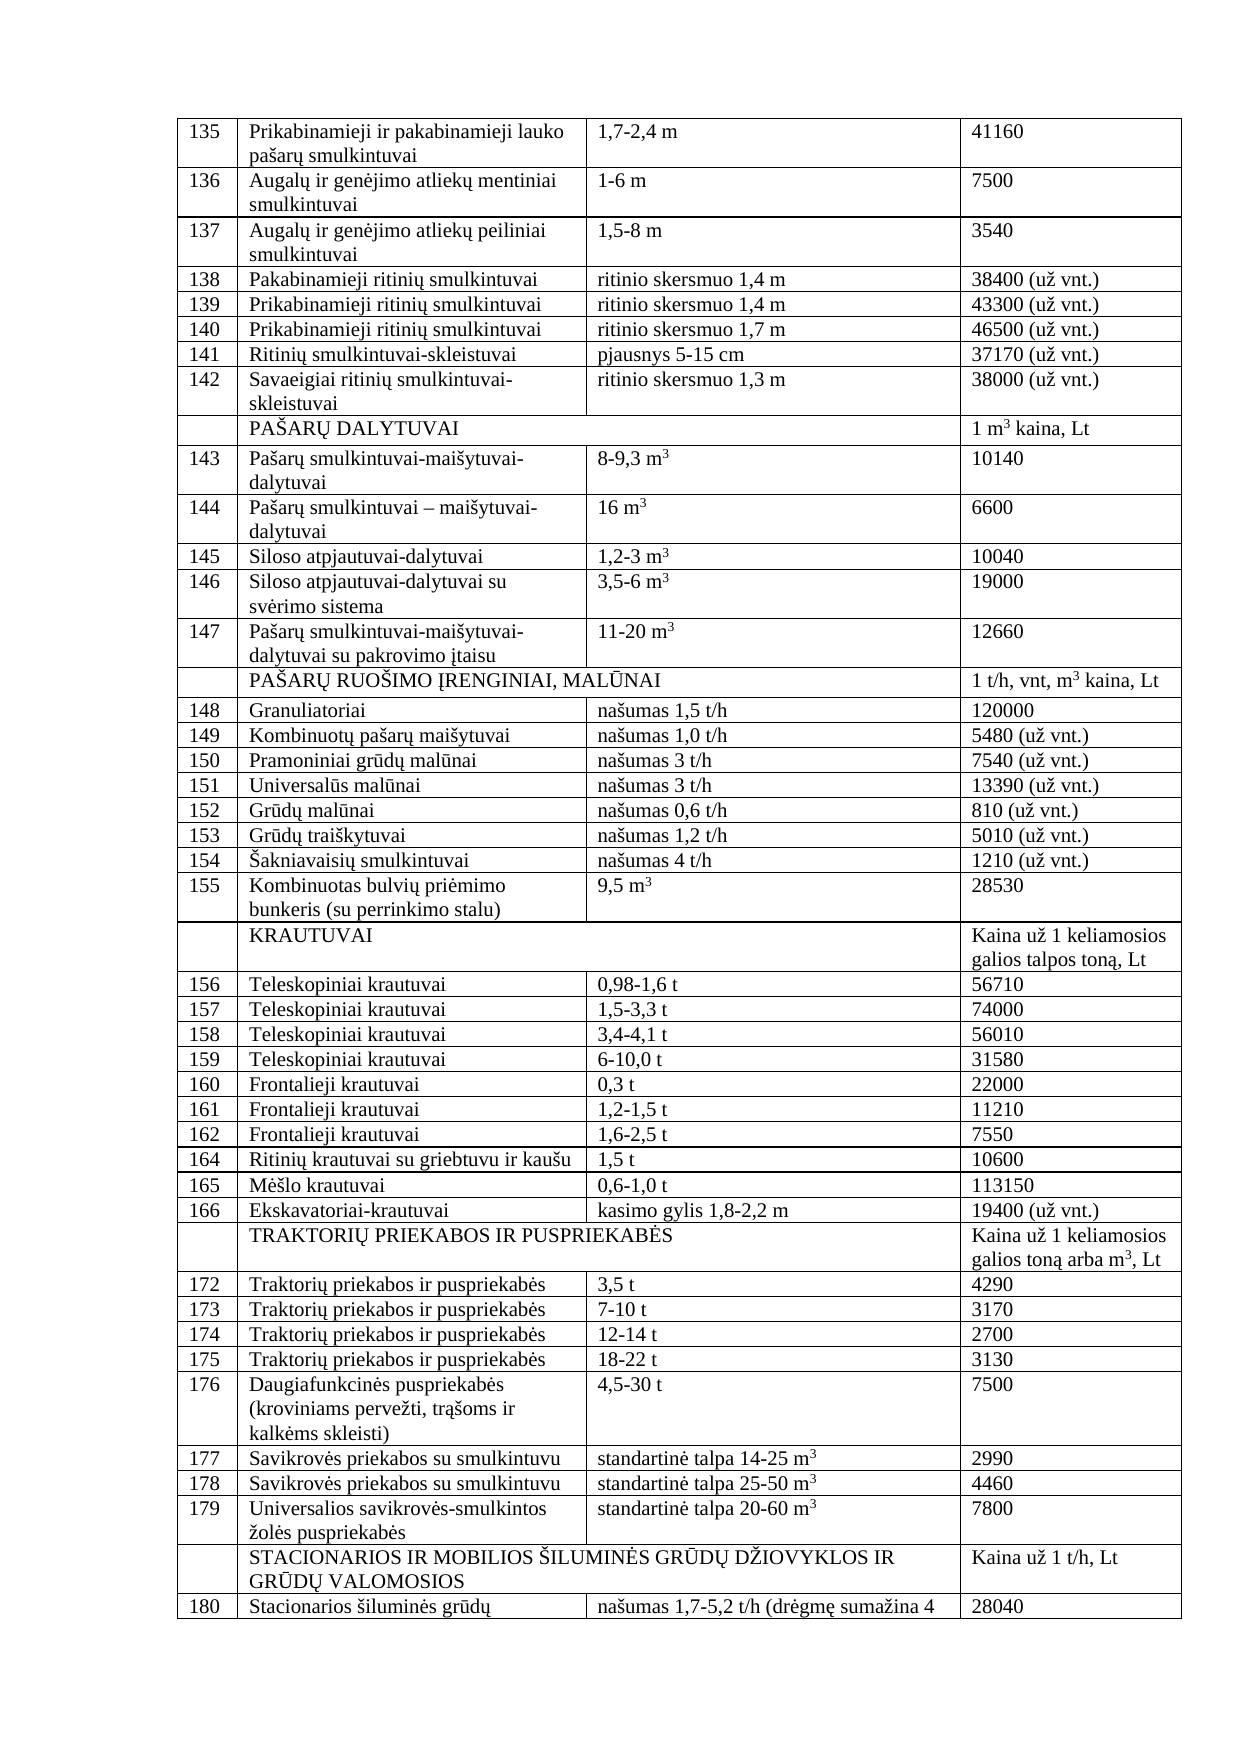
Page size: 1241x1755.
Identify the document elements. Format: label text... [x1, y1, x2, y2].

table_cell 155 [178, 873, 237, 921]
table_cell Frontalieji krautuvai [238, 1072, 586, 1096]
table_cell Grūdų malūnai [238, 798, 586, 822]
table_cell 143 [178, 446, 237, 494]
table_cell 165 [178, 1173, 237, 1197]
table_cell 41160 [961, 119, 1181, 167]
table_cell 175 [178, 1347, 237, 1371]
table_cell 164 [178, 1148, 237, 1171]
table_cell Traktorių priekabos ir puspriekabės [238, 1347, 586, 1371]
table_cell Frontalieji krautuvai [238, 1122, 586, 1146]
table_cell Kaina už 1 keliamosios galios toną arba m3, Lt [961, 1223, 1181, 1271]
table_cell 7550 [961, 1122, 1181, 1146]
table_cell 136 [178, 168, 237, 216]
table_cell našumas 1,0 t/h [587, 723, 960, 747]
table_cell Kombinuotas bulvių priėmimo bunkeris (su perrinkimo stalu) [238, 873, 586, 921]
table_cell 12-14 t [587, 1322, 960, 1346]
table_cell Augalų ir genėjimo atliekų mentiniai smulkintuvai [238, 168, 586, 216]
table_cell Ekskavatoriai-krautuvai [238, 1198, 586, 1222]
table_cell KRAUTUVAI [238, 923, 960, 971]
table_cell 176 [178, 1372, 237, 1444]
table_cell Traktorių priekabos ir puspriekabės [238, 1272, 586, 1296]
table_cell Teleskopiniai krautuvai [238, 1022, 586, 1046]
table_cell 158 [178, 1022, 237, 1046]
table_cell 144 [178, 495, 237, 543]
table_cell 146 [178, 570, 237, 618]
table_cell 0,3 t [587, 1072, 960, 1096]
table_cell Daugiafunkcinės puspriekabės (kroviniams pervežti, trąšoms ir kalkėms skleisti) [238, 1372, 586, 1444]
table_cell 174 [178, 1322, 237, 1346]
table_cell 180 [178, 1594, 237, 1618]
table_cell Grūdų traiškytuvai [238, 823, 586, 847]
table_cell standartinė talpa 25-50 m3 [587, 1471, 960, 1495]
table_cell 31580 [961, 1047, 1181, 1071]
table_cell 46500 (už vnt.) [961, 317, 1181, 341]
table_cell 5480 (už vnt.) [961, 723, 1181, 747]
table_cell 147 [178, 619, 237, 667]
table_cell 56010 [961, 1022, 1181, 1046]
table_cell Frontalieji krautuvai [238, 1097, 586, 1121]
table_cell Augalų ir genėjimo atliekų peiliniai smulkintuvai [238, 218, 586, 266]
table_cell Granuliatoriai [238, 698, 586, 722]
table_cell 7500 [961, 168, 1181, 216]
table_cell 11-20 m3 [587, 619, 960, 667]
table_cell 7500 [961, 1372, 1181, 1444]
table_cell Stacionarios šiluminės grūdų [238, 1594, 586, 1618]
table_cell 3,5-6 m3 [587, 570, 960, 618]
table_cell 162 [178, 1122, 237, 1146]
table_cell 179 [178, 1496, 237, 1544]
table_cell Savikrovės priekabos su smulkintuvu [238, 1446, 586, 1469]
table_cell Prikabinamieji ritinių smulkintuvai [238, 317, 586, 341]
table_cell Prikabinamieji ir pakabinamieji lauko pašarų smulkintuvai [238, 119, 586, 167]
table_cell 1,5 t [587, 1148, 960, 1171]
table_cell [178, 416, 237, 445]
table_cell 19400 (už vnt.) [961, 1198, 1181, 1222]
table_cell [178, 1545, 237, 1593]
table_cell 157 [178, 997, 237, 1021]
table_cell 1 m3 kaina, Lt [961, 416, 1181, 445]
table_cell 43300 (už vnt.) [961, 292, 1181, 316]
table_cell Teleskopiniai krautuvai [238, 972, 586, 996]
table_cell 37170 (už vnt.) [961, 342, 1181, 366]
table_cell 172 [178, 1272, 237, 1296]
table_cell 113150 [961, 1173, 1181, 1197]
table_cell standartinė talpa 20-60 m3 [587, 1496, 960, 1544]
table_cell 3,4-4,1 t [587, 1022, 960, 1046]
table_cell 1210 (už vnt.) [961, 848, 1181, 872]
table_cell ritinio skersmuo 1,4 m [587, 292, 960, 316]
table_cell TRAKTORIŲ PRIEKABOS IR PUSPRIEKABĖS [238, 1223, 960, 1271]
table_cell 139 [178, 292, 237, 316]
table_cell 3130 [961, 1347, 1181, 1371]
table_cell Siloso atpjautuvai-dalytuvai su svėrimo sistema [238, 570, 586, 618]
table_cell ritinio skersmuo 1,7 m [587, 317, 960, 341]
table_cell 28530 [961, 873, 1181, 921]
table_cell [178, 1223, 237, 1271]
table_cell 10040 [961, 544, 1181, 568]
table_cell [178, 923, 237, 971]
table_cell Kaina už 1 keliamosios galios talpos toną, Lt [961, 923, 1181, 971]
table_cell našumas 1,2 t/h [587, 823, 960, 847]
table_cell 177 [178, 1446, 237, 1469]
table_cell 151 [178, 773, 237, 797]
table_cell Universalios savikrovės-smulkintos žolės puspriekabės [238, 1496, 586, 1544]
table_cell našumas 3 t/h [587, 773, 960, 797]
table_cell našumas 1,5 t/h [587, 698, 960, 722]
table_cell 7800 [961, 1496, 1181, 1544]
table_cell pjausnys 5-15 cm [587, 342, 960, 366]
table_cell našumas 0,6 t/h [587, 798, 960, 822]
table_cell Pramoniniai grūdų malūnai [238, 748, 586, 772]
table_cell kasimo gylis 1,8-2,2 m [587, 1198, 960, 1222]
table_cell 19000 [961, 570, 1181, 618]
table_cell 18-22 t [587, 1347, 960, 1371]
table_cell 0,98-1,6 t [587, 972, 960, 996]
table_cell 1,5-8 m [587, 218, 960, 266]
table_cell Pašarų smulkintuvai-maišytuvai-dalytuvai su pakrovimo įtaisu [238, 619, 586, 667]
table_cell 142 [178, 367, 237, 415]
table_cell 166 [178, 1198, 237, 1222]
table_cell 161 [178, 1097, 237, 1121]
table_cell 2990 [961, 1446, 1181, 1469]
table_cell 8-9,3 m3 [587, 446, 960, 494]
table_cell Pašarų smulkintuvai-maišytuvai-dalytuvai [238, 446, 586, 494]
table_cell 145 [178, 544, 237, 568]
table_cell 141 [178, 342, 237, 366]
table_cell Ritinių krautuvai su griebtuvu ir kaušu [238, 1148, 586, 1171]
table_cell Kombinuotų pašarų maišytuvai [238, 723, 586, 747]
table_cell 16 m3 [587, 495, 960, 543]
table_cell 2700 [961, 1322, 1181, 1346]
table_cell 156 [178, 972, 237, 996]
table_cell Savaeigiai ritinių smulkintuvai-skleistuvai [238, 367, 586, 415]
table_cell 6600 [961, 495, 1181, 543]
table_cell PAŠARŲ DALYTUVAI [238, 416, 960, 445]
table_cell standartinė talpa 14-25 m3 [587, 1446, 960, 1469]
table_cell 0,6-1,0 t [587, 1173, 960, 1197]
table_cell 159 [178, 1047, 237, 1071]
table_cell Kaina už 1 t/h, Lt [961, 1545, 1181, 1593]
table_cell 152 [178, 798, 237, 822]
table_cell 4460 [961, 1471, 1181, 1495]
table_cell 810 (už vnt.) [961, 798, 1181, 822]
table_cell Ritinių smulkintuvai-skleistuvai [238, 342, 586, 366]
table_cell 1,2-1,5 t [587, 1097, 960, 1121]
table_cell ritinio skersmuo 1,3 m [587, 367, 960, 415]
table_cell 149 [178, 723, 237, 747]
table_cell 6-10,0 t [587, 1047, 960, 1071]
table_cell 38400 (už vnt.) [961, 267, 1181, 291]
table_cell 150 [178, 748, 237, 772]
table_cell našumas 1,7-5,2 t/h (drėgmę sumažina 4 [587, 1594, 960, 1618]
table_cell 4,5-30 t [587, 1372, 960, 1444]
table_cell Universalūs malūnai [238, 773, 586, 797]
table_cell Šakniavaisių smulkintuvai [238, 848, 586, 872]
table_cell 9,5 m3 [587, 873, 960, 921]
table_cell 178 [178, 1471, 237, 1495]
table_cell Traktorių priekabos ir puspriekabės [238, 1297, 586, 1321]
table_cell 173 [178, 1297, 237, 1321]
table_cell 1 t/h, vnt, m3 kaina, Lt [961, 668, 1181, 697]
table_cell PAŠARŲ RUOŠIMO ĮRENGINIAI, MALŪNAI [238, 668, 960, 697]
table_cell 1,5-3,3 t [587, 997, 960, 1021]
table_cell 148 [178, 698, 237, 722]
table_cell Prikabinamieji ritinių smulkintuvai [238, 292, 586, 316]
table_cell Teleskopiniai krautuvai [238, 997, 586, 1021]
table_cell 1-6 m [587, 168, 960, 216]
table_cell Teleskopiniai krautuvai [238, 1047, 586, 1071]
table_cell 154 [178, 848, 237, 872]
table_cell 160 [178, 1072, 237, 1096]
table_cell Pašarų smulkintuvai – maišytuvai-dalytuvai [238, 495, 586, 543]
table_cell 7-10 t [587, 1297, 960, 1321]
table_cell 13390 (už vnt.) [961, 773, 1181, 797]
table_cell STACIONARIOS IR MOBILIOS ŠILUMINĖS GRŪDŲ DŽIOVYKLOS IR GRŪDŲ VALOMOSIOS [238, 1545, 960, 1593]
table_cell Mėšlo krautuvai [238, 1173, 586, 1197]
table_cell 28040 [961, 1594, 1181, 1618]
table_cell Traktorių priekabos ir puspriekabės [238, 1322, 586, 1346]
table_cell Siloso atpjautuvai-dalytuvai [238, 544, 586, 568]
table_cell našumas 3 t/h [587, 748, 960, 772]
table_cell 120000 [961, 698, 1181, 722]
table_cell 137 [178, 218, 237, 266]
table_cell 140 [178, 317, 237, 341]
table_cell 3540 [961, 218, 1181, 266]
table_cell našumas 4 t/h [587, 848, 960, 872]
table_cell 22000 [961, 1072, 1181, 1096]
table_cell Pakabinamieji ritinių smulkintuvai [238, 267, 586, 291]
table_cell 5010 (už vnt.) [961, 823, 1181, 847]
table_cell [178, 668, 237, 697]
table_cell 1,6-2,5 t [587, 1122, 960, 1146]
table_cell 153 [178, 823, 237, 847]
table_cell 12660 [961, 619, 1181, 667]
table_cell Savikrovės priekabos su smulkintuvu [238, 1471, 586, 1495]
table_cell 38000 (už vnt.) [961, 367, 1181, 415]
table_cell 11210 [961, 1097, 1181, 1121]
table_cell 1,2-3 m3 [587, 544, 960, 568]
table_cell 10600 [961, 1148, 1181, 1171]
table_cell 138 [178, 267, 237, 291]
table_cell 10140 [961, 446, 1181, 494]
table_cell 4290 [961, 1272, 1181, 1296]
table_cell 74000 [961, 997, 1181, 1021]
table_cell 7540 (už vnt.) [961, 748, 1181, 772]
table_cell 3170 [961, 1297, 1181, 1321]
table_cell 1,7-2,4 m [587, 119, 960, 167]
table_cell 3,5 t [587, 1272, 960, 1296]
table_cell ritinio skersmuo 1,4 m [587, 267, 960, 291]
table_cell 135 [178, 119, 237, 167]
table_cell 56710 [961, 972, 1181, 996]
